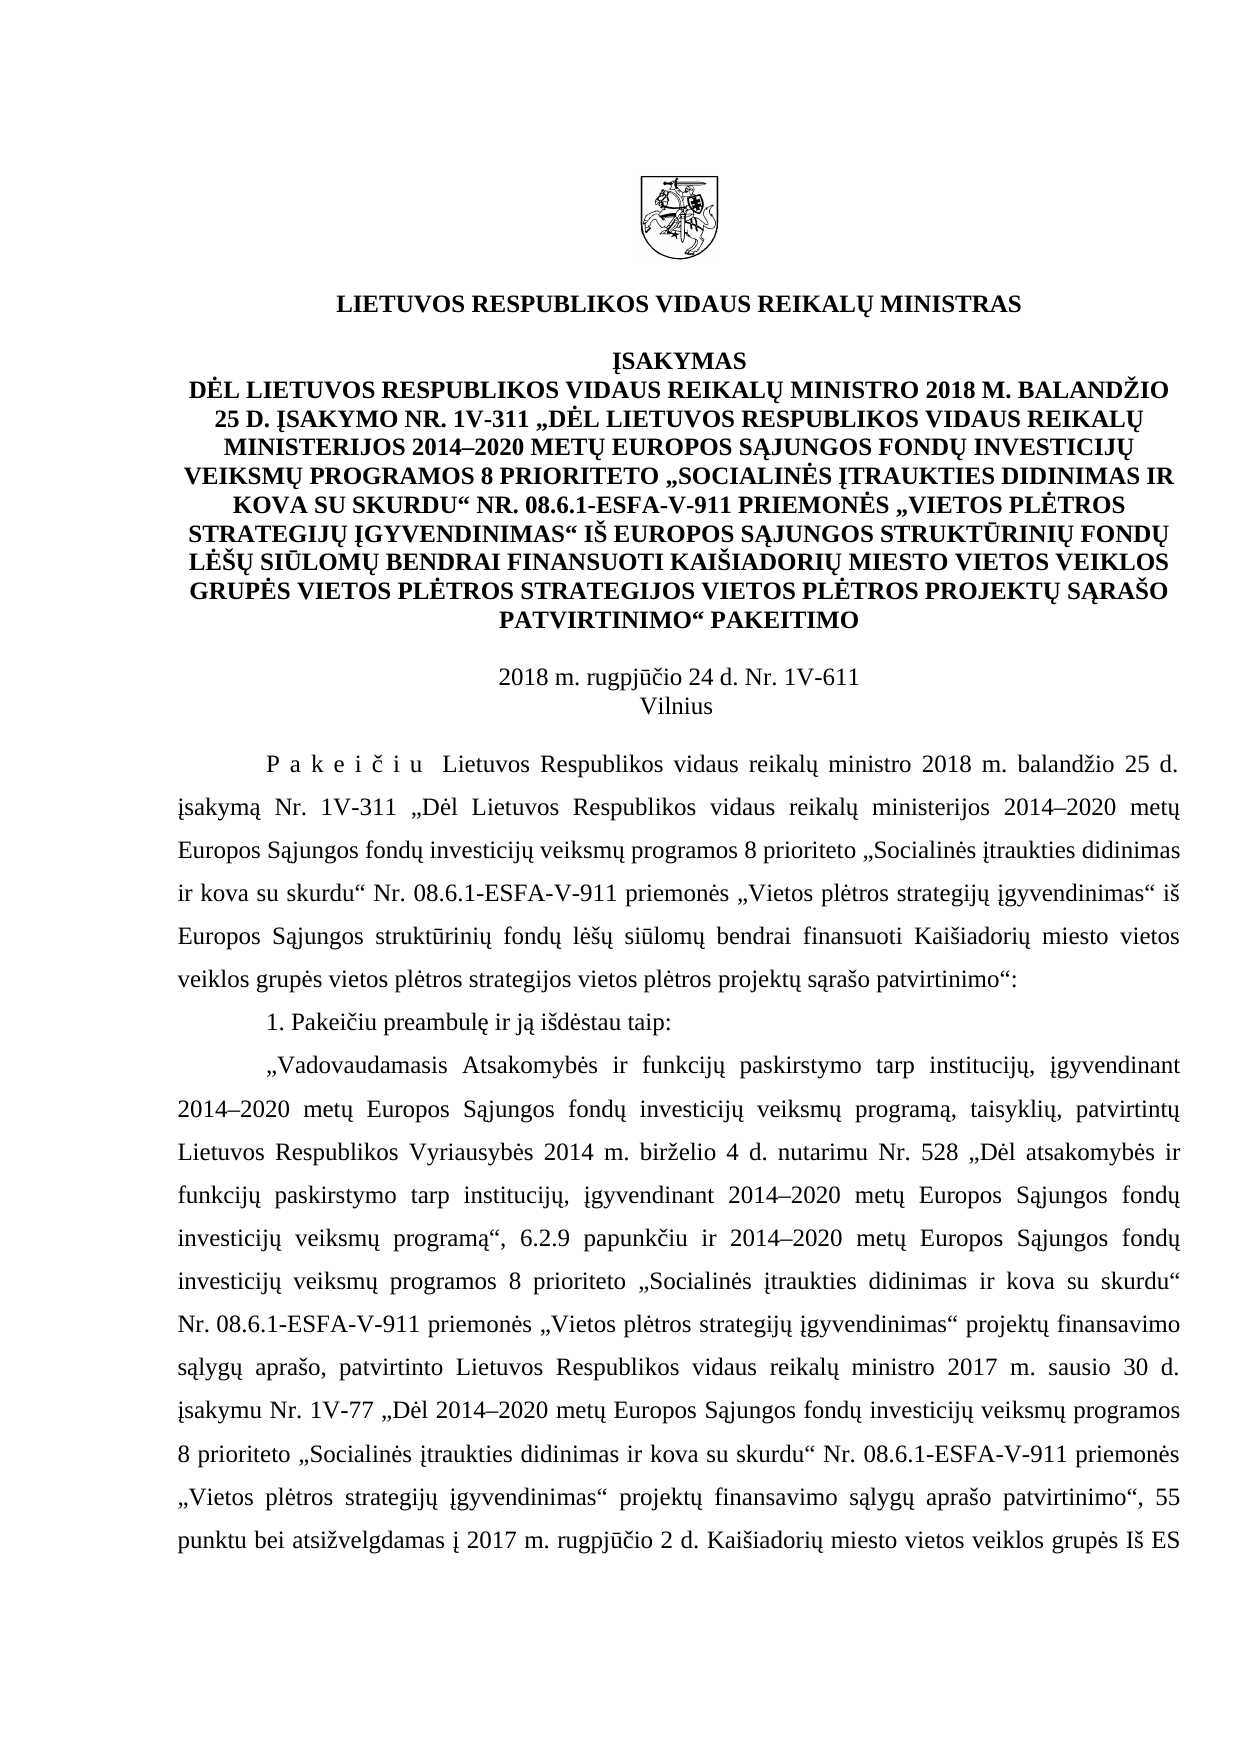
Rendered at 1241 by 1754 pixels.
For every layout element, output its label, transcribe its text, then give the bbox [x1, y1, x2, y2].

text DĖL LIETUVOS RESPUBLIKOS VIDAUS REIKALŲ MINISTRO 2018 M. BALANDŽIO 25 D. ĮSAKYMO NR. 1V-311 „DĖL LIETUVOS RESPUBLIKOS VIDAUS REIKALŲ MINISTERIJOS 2014–2020 METŲ EUROPOS SĄJUNGOS FONDŲ INVESTICIJŲ VEIKSMŲ PROGRAMOS 8 PRIORITETO „SOCIALINĖS ĮTRAUKTIES DIDINIMAS IR KOVA SU SKURDU“ NR. 08.6.1-ESFA-V-911 PRIEMONĖS „VIETOS PLĖTROS STRATEGIJŲ ĮGYVENDINIMAS“ IŠ EUROPOS SĄJUNGOS STRUKTŪRINIŲ FONDŲ LĖŠŲ SIŪLOMŲ BENDRAI FINANSUOTI KAIŠIADORIŲ MIESTO VIETOS VEIKLOS GRUPĖS VIETOS PLĖTROS STRATEGIJOS VIETOS PLĖTROS PROJEKTŲ SĄRAŠO PATVIRTINIMO“ PAKEITIMO [177, 375, 1181, 634]
text Vilnius [177, 691, 1181, 720]
text 1. Pakeičiu preambulę ir ją išdėstau taip: [177, 1007, 1181, 1036]
text „Vadovaudamasis Atsakomybės ir funkcijų paskirstymo tarp institucijų, įgyvendinant 2014–2020 metų Europos Sąjungos fondų investicijų veiksmų programą, taisyklių, patvirtintų Lietuvos Respublikos Vyriausybės 2014 m. birželio 4 d. nutarimu Nr. 528 „Dėl atsakomybės ir funkcijų paskirstymo tarp institucijų, įgyvendinant 2014–2020 metų Europos Sąjungos fondų investicijų veiksmų programą“, 6.2.9 papunkčiu ir 2014–2020 metų Europos Sąjungos fondų investicijų veiksmų programos 8 prioriteto „Socialinės įtraukties didinimas ir kova su skurdu“ Nr. 08.6.1-ESFA-V-911 priemonės „Vietos plėtros strategijų įgyvendinimas“ projektų finansavimo sąlygų aprašo, patvirtinto Lietuvos Respublikos vidaus reikalų ministro 2017 m. sausio 30 d. įsakymu Nr. 1V-77 „Dėl 2014–2020 metų Europos Sąjungos fondų investicijų veiksmų programos 8 prioriteto „Socialinės įtraukties didinimas ir kova su skurdu“ Nr. 08.6.1-ESFA-V-911 priemonės „Vietos plėtros strategijų įgyvendinimas“ projektų finansavimo sąlygų aprašo patvirtinimo“, 55 punktu bei atsižvelgdamas į 2017 m. rugpjūčio 2 d. Kaišiadorių miesto vietos veiklos grupės Iš ES [177, 1051, 1181, 1554]
text LIETUVOS RESPUBLIKOS VIDAUS REIKALŲ MINISTRAS [177, 289, 1181, 317]
text P a k e i č i u Lietuvos Respublikos vidaus reikalų ministro 2018 m. balandžio 25 d. įsakymą Nr. 1V-311 „Dėl Lietuvos Respublikos vidaus reikalų ministerijos 2014–2020 metų Europos Sąjungos fondų investicijų veiksmų programos 8 prioriteto „Socialinės įtraukties didinimas ir kova su skurdu“ Nr. 08.6.1-ESFA-V-911 priemonės „Vietos plėtros strategijų įgyvendinimas“ iš Europos Sąjungos struktūrinių fondų lėšų siūlomų bendrai finansuoti Kaišiadorių miesto vietos veiklos grupės vietos plėtros strategijos vietos plėtros projektų sąrašo patvirtinimo“: [177, 749, 1181, 993]
text ĮSAKYMAS [177, 346, 1181, 375]
text 2018 m. rugpjūčio 24 d. Nr. 1V-611 [177, 662, 1181, 691]
